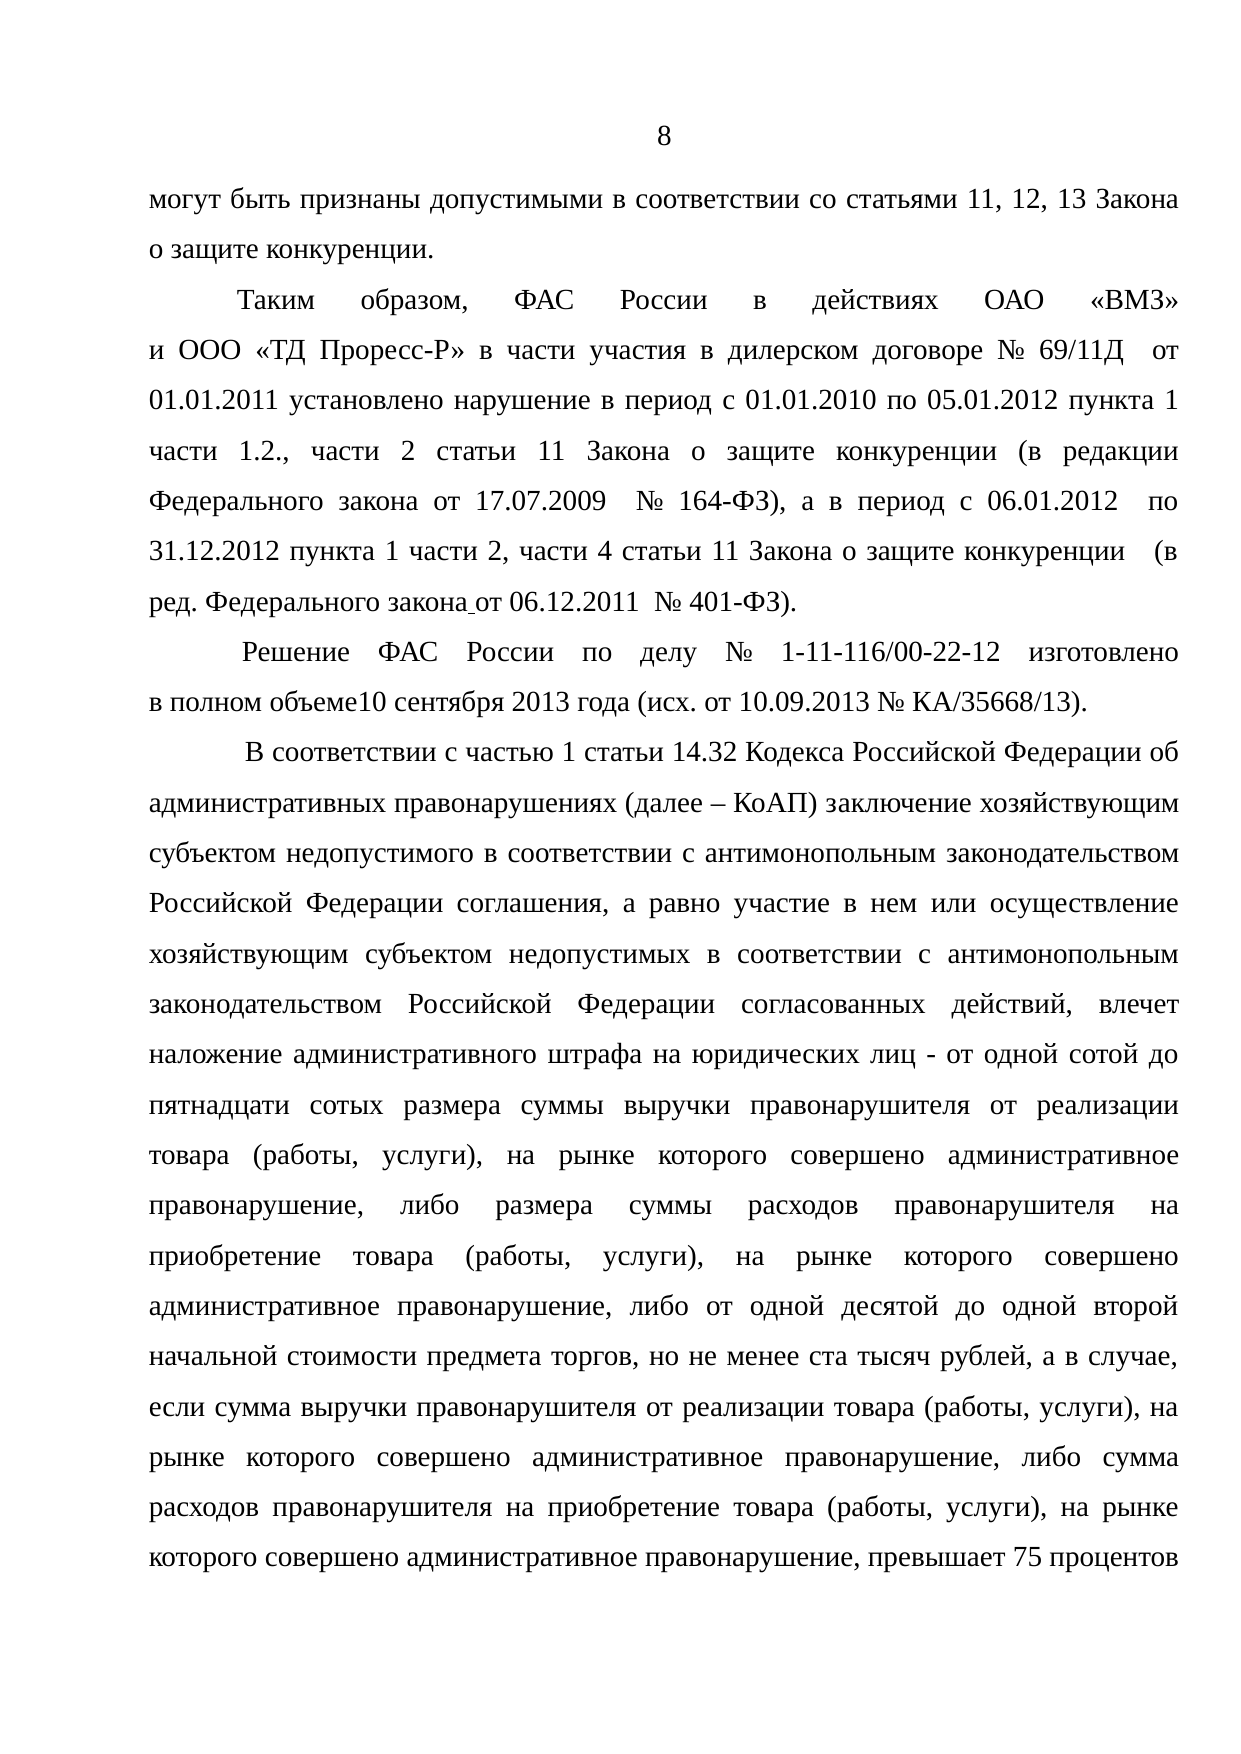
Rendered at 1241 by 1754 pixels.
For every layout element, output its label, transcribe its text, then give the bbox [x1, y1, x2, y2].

text Таким образом, ФАС России в действиях ОАО «ВМЗ» и ООО «ТД Проресс-Р» в части участия в дилерском договоре № 69/11Д от 01.01.2011 установлено нарушение в период с 01.01.2010 по 05.01.2012 пункта 1 части 1.2., части 2 статьи 11 Закона о защите конкуренции (в редакции Федерального закона от 17.07.2009 № 164-ФЗ), а в период с 06.01.2012 по 31.12.2012 пункта 1 части 2, части 4 статьи 11 Закона о защите конкуренции (в ред. Федерального закона от 06.12.2011 № 401-ФЗ). [148, 282, 1180, 617]
text Решение ФАС России по делу № 1-11-116/00-22-12 изготовлено в полном объеме10 сентября 2013 года (исх. от 10.09.2013 № КА/35668/13). [148, 634, 1180, 718]
text могут быть признаны допустимыми в соответствии со статьями 11, 12, 13 Закона о защите конкуренции. [148, 181, 1180, 265]
text В соответствии с частью 1 статьи 14.32 Кодекса Российской Федерации об административных правонарушениях (далее – КоАП) заключение хозяйствующим субъектом недопустимого в соответствии с антимонопольным законодательством Российской Федерации соглашения, а равно участие в нем или осуществление хозяйствующим субъектом недопустимых в соответствии с антимонопольным законодательством Российской Федерации согласованных действий, влечет наложение административного штрафа на юридических лиц - от одной сотой до пятнадцати сотых размера суммы выручки правонарушителя от реализации товара (работы, услуги), на рынке которого совершено административное правонарушение, либо размера суммы расходов правонарушителя на приобретение товара (работы, услуги), на рынке которого совершено административное правонарушение, либо от одной десятой до одной второй начальной стоимости предмета торгов, но не менее ста тысяч рублей, а в случае, если сумма выручки правонарушителя от реализации товара (работы, услуги), на рынке которого совершено административное правонарушение, либо сумма расходов правонарушителя на приобретение товара (работы, услуги), на рынке которого совершено административное правонарушение, превышает 75 процентов [148, 734, 1180, 1573]
